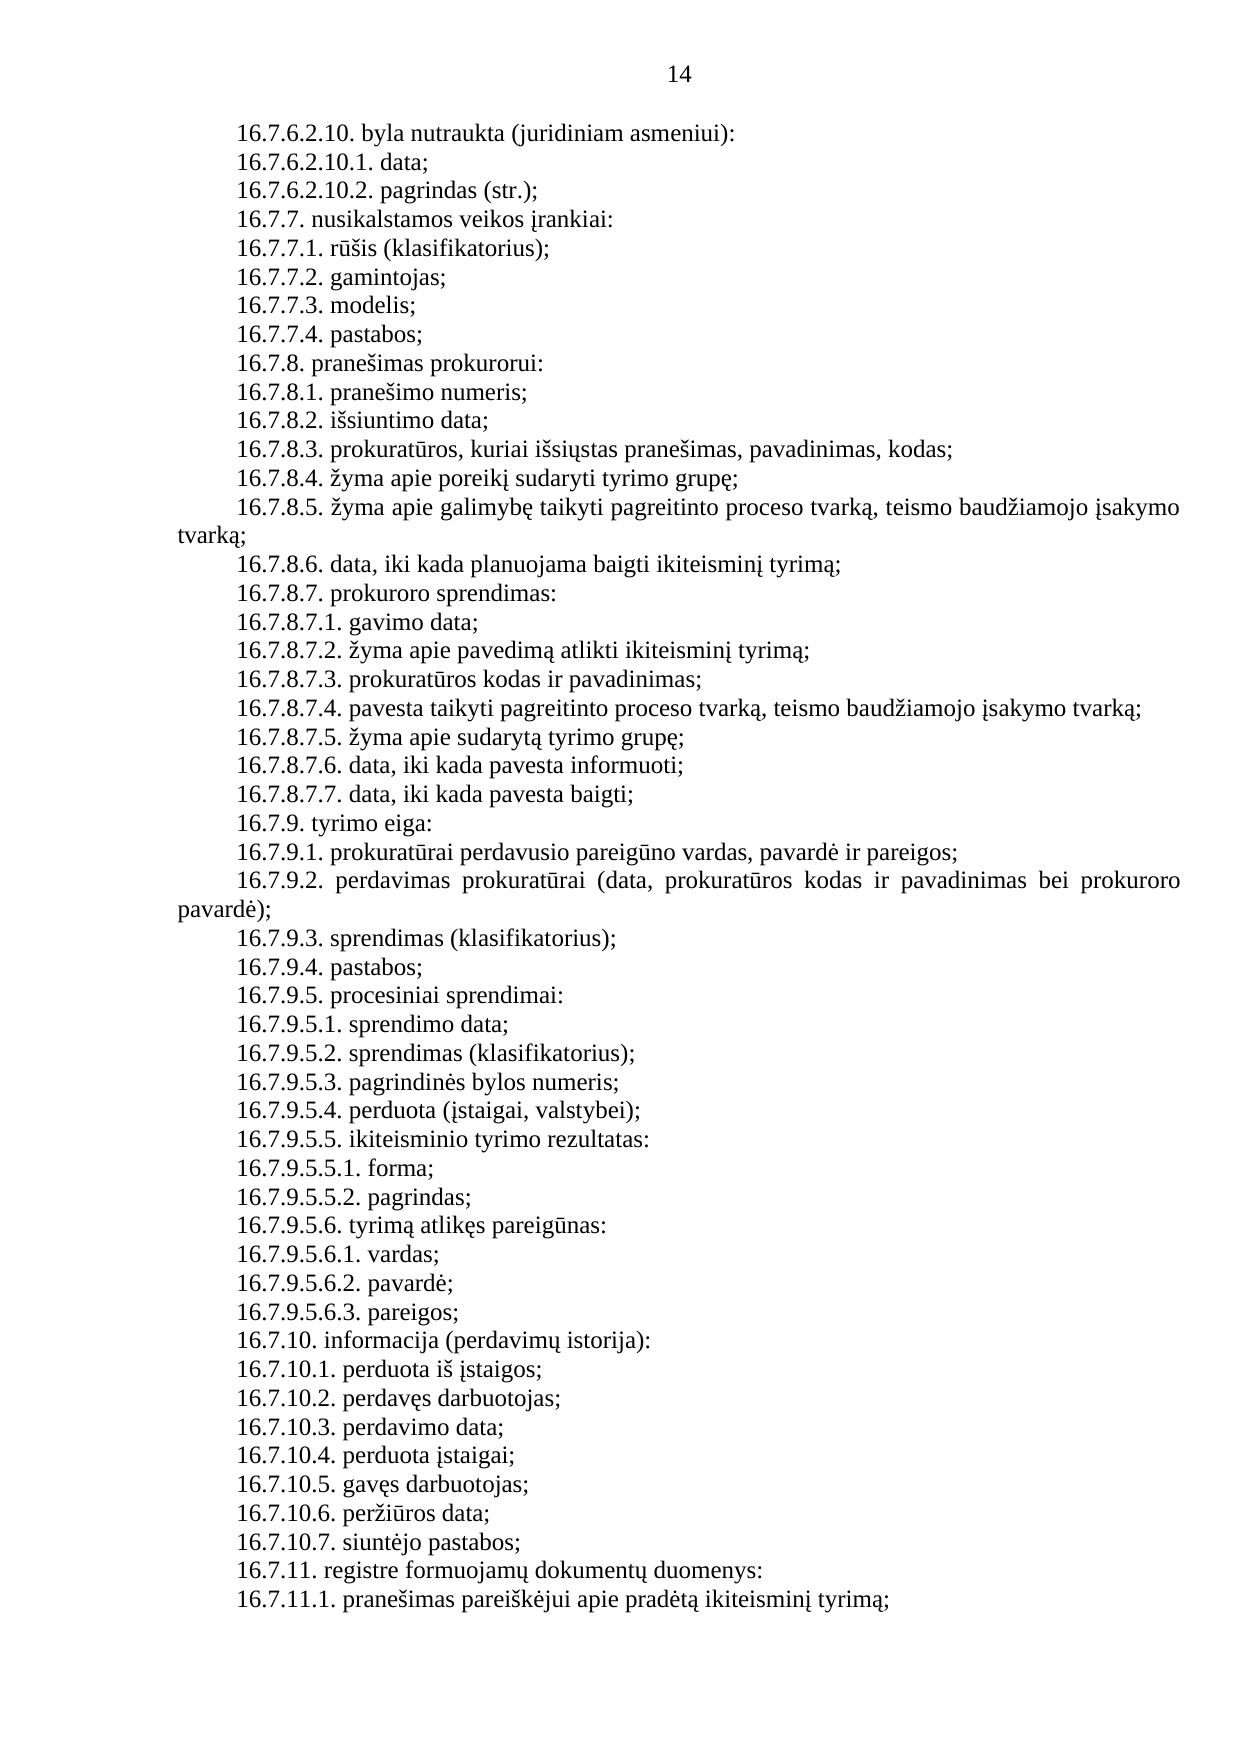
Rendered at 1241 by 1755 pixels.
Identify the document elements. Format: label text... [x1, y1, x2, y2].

text 16.7.10.3. perdavimo data; [177, 1412, 1181, 1441]
text 16.7.9.5.5.2. pagrindas; [177, 1182, 1181, 1211]
text 16.7.6.2.10. byla nutraukta (juridiniam asmeniui): [177, 118, 1181, 147]
text 16.7.10.1. perduota iš įstaigos; [177, 1354, 1181, 1383]
text 16.7.8.7.4. pavesta taikyti pagreitinto proceso tvarką, teismo baudžiamojo įsakymo tvarką; [177, 693, 1181, 722]
text 16.7.7. nusikalstamos veikos įrankiai: [177, 204, 1181, 233]
text 16.7.8.5. žyma apie galimybę taikyti pagreitinto proceso tvarką, teismo baudžiamojo įsakymo tvarką; [177, 492, 1181, 549]
text 16.7.7.1. rūšis (klasifikatorius); [177, 233, 1181, 262]
text 16.7.8.7.2. žyma apie pavedimą atlikti ikiteisminį tyrimą; [177, 636, 1181, 664]
text 16.7.9.5.6. tyrimą atlikęs pareigūnas: [177, 1211, 1181, 1239]
text 16.7.8.7.1. gavimo data; [177, 607, 1181, 636]
text 16.7.10.5. gavęs darbuotojas; [177, 1469, 1181, 1498]
text 16.7.10.7. siuntėjo pastabos; [177, 1527, 1181, 1556]
text 16.7.7.3. modelis; [177, 291, 1181, 319]
text 16.7.9.5.5.1. forma; [177, 1153, 1181, 1182]
text 16.7.10. informacija (perdavimų istorija): [177, 1326, 1181, 1354]
text 16.7.9.5.5. ikiteisminio tyrimo rezultatas: [177, 1124, 1181, 1153]
text 16.7.8.2. išsiuntimo data; [177, 406, 1181, 434]
text 16.7.8.7.3. prokuratūros kodas ir pavadinimas; [177, 664, 1181, 693]
text 16.7.6.2.10.1. data; [177, 147, 1181, 176]
text 16.7.9.5.6.2. pavardė; [177, 1268, 1181, 1297]
text 16.7.9.5.3. pagrindinės bylos numeris; [177, 1067, 1181, 1096]
text 16.7.9.5.4. perduota (įstaigai, valstybei); [177, 1096, 1181, 1124]
text 16.7.10.2. perdavęs darbuotojas; [177, 1383, 1181, 1412]
text 16.7.9.4. pastabos; [177, 952, 1181, 981]
text 16.7.10.6. peržiūros data; [177, 1498, 1181, 1527]
text 16.7.11.1. pranešimas pareiškėjui apie pradėtą ikiteisminį tyrimą; [177, 1584, 1181, 1613]
text 16.7.9.5.1. sprendimo data; [177, 1009, 1181, 1038]
text 16.7.7.2. gamintojas; [177, 262, 1181, 291]
text 16.7.9.1. prokuratūrai perdavusio pareigūno vardas, pavardė ir pareigos; [177, 837, 1181, 866]
text 16.7.10.4. perduota įstaigai; [177, 1441, 1181, 1469]
text 16.7.7.4. pastabos; [177, 319, 1181, 348]
text 16.7.8.6. data, iki kada planuojama baigti ikiteisminį tyrimą; [177, 549, 1181, 578]
text 16.7.8.3. prokuratūros, kuriai išsiųstas pranešimas, pavadinimas, kodas; [177, 434, 1181, 463]
text 16.7.8.1. pranešimo numeris; [177, 377, 1181, 406]
text 16.7.8. pranešimas prokurorui: [177, 348, 1181, 377]
text 16.7.9.5.6.3. pareigos; [177, 1297, 1181, 1326]
text 16.7.9.5.6.1. vardas; [177, 1239, 1181, 1268]
text 16.7.9. tyrimo eiga: [177, 808, 1181, 837]
text 16.7.9.3. sprendimas (klasifikatorius); [177, 923, 1181, 952]
text 16.7.8.7.5. žyma apie sudarytą tyrimo grupę; [177, 722, 1181, 751]
text 16.7.8.7.6. data, iki kada pavesta informuoti; [177, 751, 1181, 779]
text 16.7.8.7.7. data, iki kada pavesta baigti; [177, 779, 1181, 808]
text 16.7.9.5.2. sprendimas (klasifikatorius); [177, 1038, 1181, 1067]
text 16.7.6.2.10.2. pagrindas (str.); [177, 176, 1181, 204]
text 16.7.11. registre formuojamų dokumentų duomenys: [177, 1556, 1181, 1584]
text 16.7.9.2. perdavimas prokuratūrai (data, prokuratūros kodas ir pavadinimas bei prokuroro pavardė); [177, 866, 1181, 923]
text 16.7.8.7. prokuroro sprendimas: [177, 578, 1181, 607]
text 16.7.8.4. žyma apie poreikį sudaryti tyrimo grupę; [177, 463, 1181, 492]
text 16.7.9.5. procesiniai sprendimai: [177, 981, 1181, 1009]
